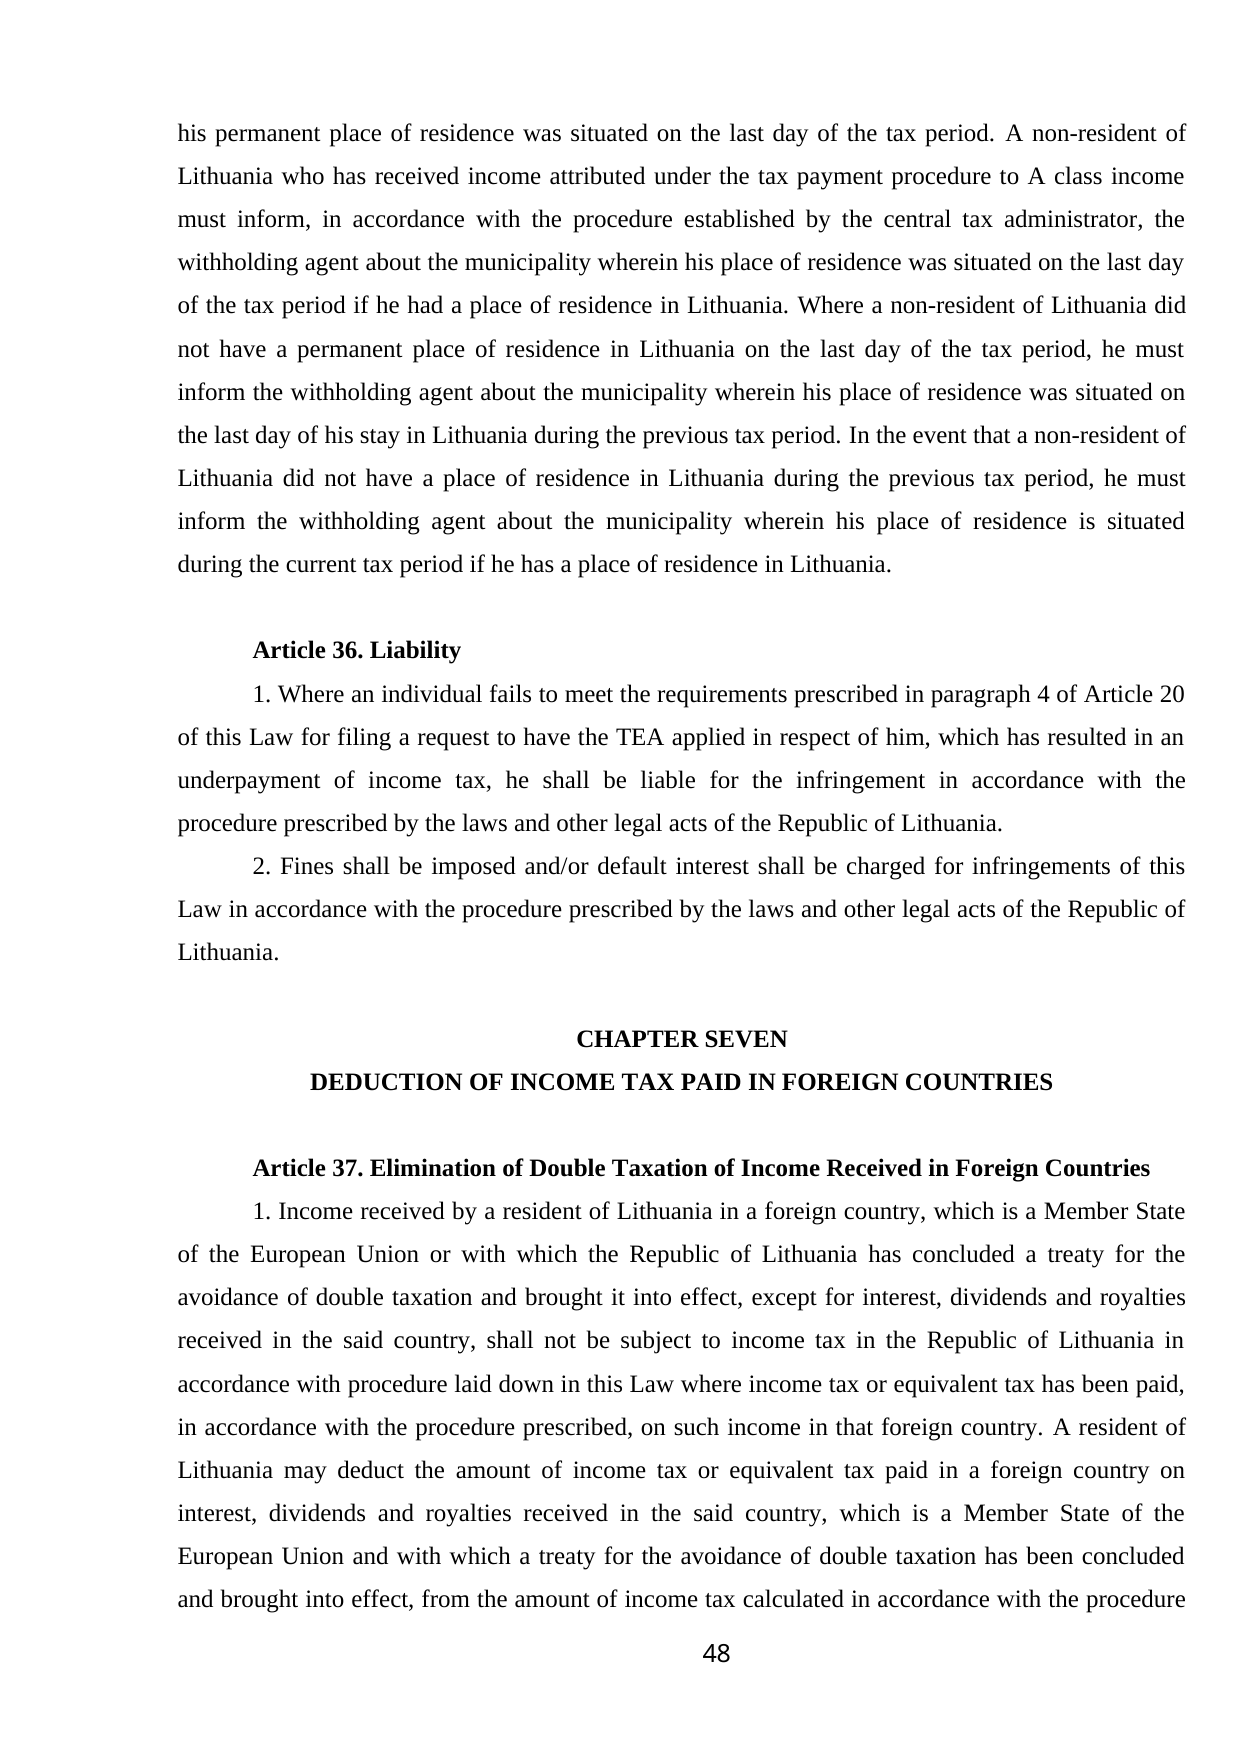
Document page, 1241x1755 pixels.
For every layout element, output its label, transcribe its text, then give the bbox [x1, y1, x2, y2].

text 2. Fines shall be imposed and/or default interest shall be charged for infringements of this Law in accordance with the procedure prescribed by the laws and other legal acts of the Republic of Lithuania. [177, 851, 1186, 966]
text DEDUCTION OF INCOME TAX PAID IN FOREIGN COUNTRIES [177, 1067, 1186, 1096]
text CHAPTER SEVEN [177, 1024, 1186, 1052]
text Article 36. Liability [177, 636, 1186, 664]
text Article 37. Elimination of Double Taxation of Income Received in Foreign Countries [252, 1153, 1186, 1182]
text his permanent place of residence was situated on the last day of the tax period. A non-resident of Lithuania who has received income attributed under the tax payment procedure to A class income must inform, in accordance with the procedure established by the central tax administrator, the withholding agent about the municipality wherein his place of residence was situated on the last day of the tax period if he had a place of residence in Lithuania. Where a non-resident of Lithuania did not have a permanent place of residence in Lithuania on the last day of the tax period, he must inform the withholding agent about the municipality wherein his place of residence was situated on the last day of his stay in Lithuania during the previous tax period. In the event that a non-resident of Lithuania did not have a place of residence in Lithuania during the previous tax period, he must inform the withholding agent about the municipality wherein his place of residence is situated during the current tax period if he has a place of residence in Lithuania. [177, 118, 1186, 578]
text 1. Where an individual fails to meet the requirements prescribed in paragraph 4 of Article 20 of this Law for filing a request to have the TEA applied in respect of him, which has resulted in an underpayment of income tax, he shall be liable for the infringement in accordance with the procedure prescribed by the laws and other legal acts of the Republic of Lithuania. [177, 679, 1186, 837]
text 1. Income received by a resident of Lithuania in a foreign country, which is a Member State of the European Union or with which the Republic of Lithuania has concluded a treaty for the avoidance of double taxation and brought it into effect, except for interest, dividends and royalties received in the said country, shall not be subject to income tax in the Republic of Lithuania in accordance with procedure laid down in this Law where income tax or equivalent tax has been paid, in accordance with the procedure prescribed, on such income in that foreign country. A resident of Lithuania may deduct the amount of income tax or equivalent tax paid in a foreign country on interest, dividends and royalties received in the said country, which is a Member State of the European Union and with which a treaty for the avoidance of double taxation has been concluded and brought into effect, from the amount of income tax calculated in accordance with the procedure [177, 1196, 1186, 1613]
